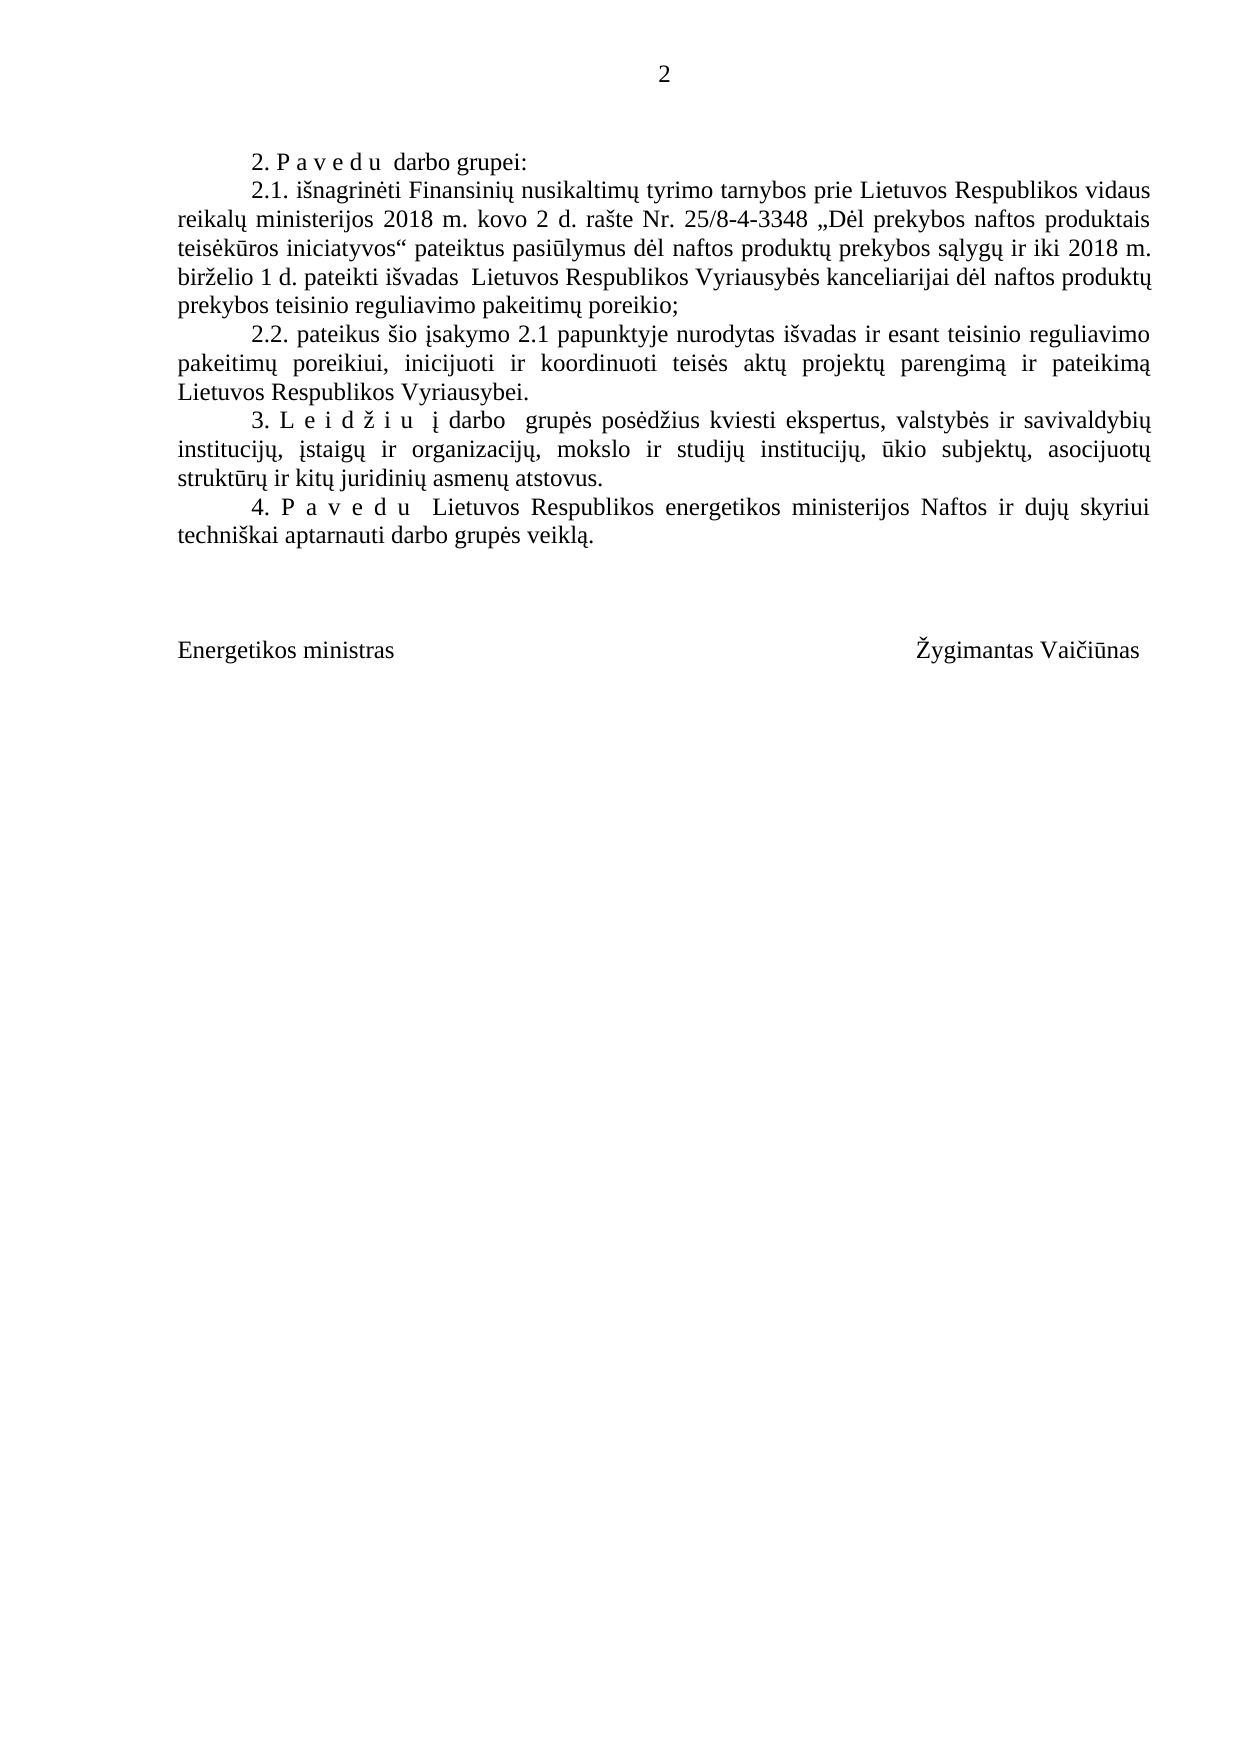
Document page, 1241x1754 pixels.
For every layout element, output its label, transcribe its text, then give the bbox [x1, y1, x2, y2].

text Energetikos ministras Žygimantas Vaičiūnas [177, 636, 1152, 664]
text 4. P a v e d u Lietuvos Respublikos energetikos ministerijos Naftos ir dujų skyriui techniškai aptarnauti darbo grupės veiklą. [177, 492, 1152, 549]
text 2.1. išnagrinėti Finansinių nusikaltimų tyrimo tarnybos prie Lietuvos Respublikos vidaus reikalų ministerijos 2018 m. kovo 2 d. rašte Nr. 25/8-4-3348 „Dėl prekybos naftos produktais teisėkūros iniciatyvos“ pateiktus pasiūlymus dėl naftos produktų prekybos sąlygų ir iki 2018 m. birželio 1 d. pateikti išvadas Lietuvos Respublikos Vyriausybės kanceliarijai dėl naftos produktų prekybos teisinio reguliavimo pakeitimų poreikio; [177, 176, 1152, 319]
text 2.2. pateikus šio įsakymo 2.1 papunktyje nurodytas išvadas ir esant teisinio reguliavimo pakeitimų poreikiui, inicijuoti ir koordinuoti teisės aktų projektų parengimą ir pateikimą Lietuvos Respublikos Vyriausybei. [177, 319, 1152, 406]
text 2. P a v e d u darbo grupei: [177, 147, 1152, 176]
text 3. L e i d ž i u į darbo grupės posėdžius kviesti ekspertus, valstybės ir savivaldybių institucijų, įstaigų ir organizacijų, mokslo ir studijų institucijų, ūkio subjektų, asocijuotų struktūrų ir kitų juridinių asmenų atstovus. [177, 406, 1152, 492]
